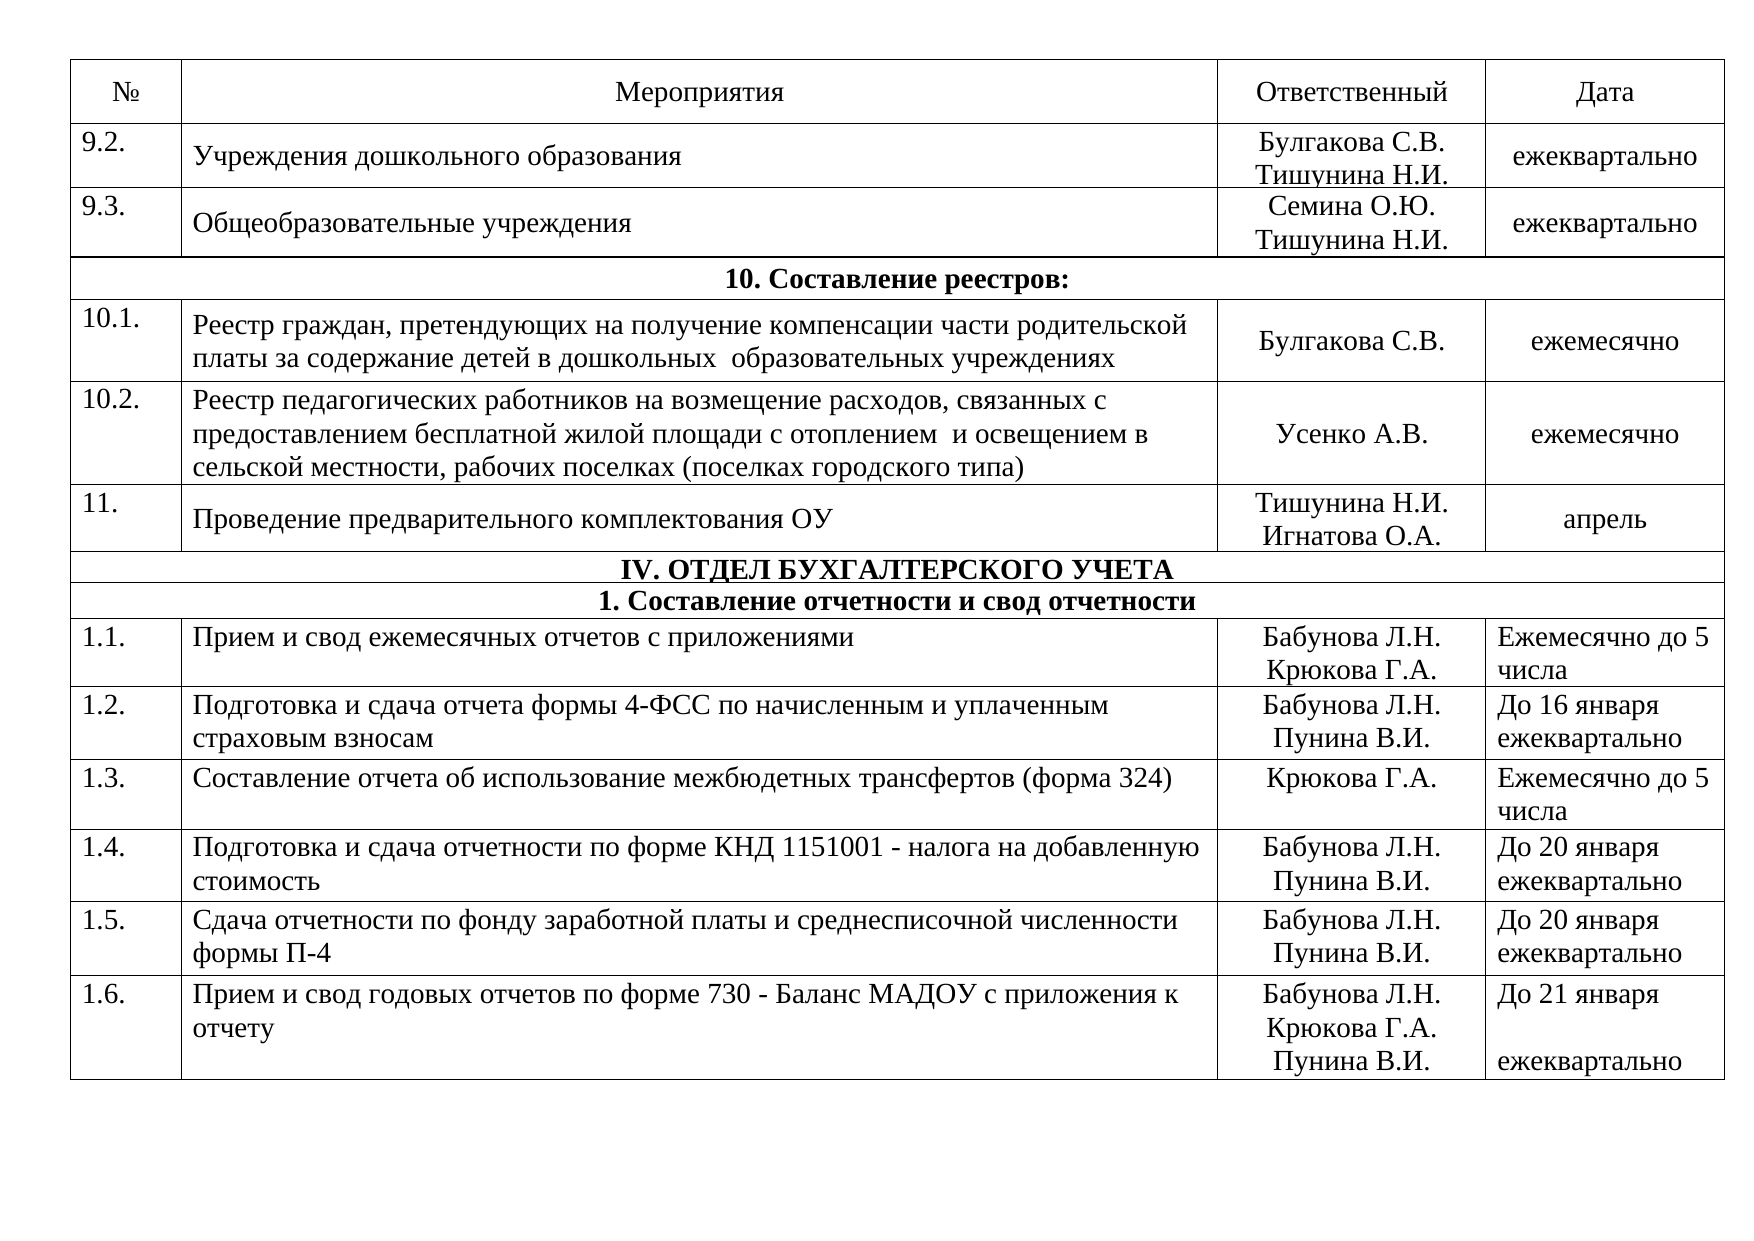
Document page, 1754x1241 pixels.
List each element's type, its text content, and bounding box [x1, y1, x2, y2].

table_cell 1.4. [71, 830, 181, 901]
table_header Дата [1486, 60, 1724, 123]
table_cell Тишунина Н.И. Игнатова О.А. [1218, 485, 1485, 551]
table_cell 1. Составление отчетности и свод отчетности [71, 583, 1724, 618]
table_header Мероприятия [182, 60, 1217, 123]
table_cell Крюкова Г.А. [1218, 760, 1485, 828]
table_cell 1.3. [71, 760, 181, 828]
table_cell 9.2. [71, 124, 181, 187]
table_cell Бабунова Л.Н. Пунина В.И. [1218, 902, 1485, 975]
table_cell 11. [71, 485, 181, 551]
table_cell До 20 января ежеквартально [1486, 902, 1724, 975]
table_cell 1.2. [71, 687, 181, 759]
table_cell Сдача отчетности по фонду заработной платы и среднесписочной численности формы П-4 [182, 902, 1217, 975]
table_cell Учреждения дошкольного образования [182, 124, 1217, 187]
table_cell Проведение предварительного комплектования ОУ [182, 485, 1217, 551]
table_cell Бабунова Л.Н. Крюкова Г.А. Пунина В.И. [1218, 976, 1485, 1079]
table_cell Прием и свод ежемесячных отчетов с приложениями [182, 619, 1217, 686]
table_cell 10.2. [71, 382, 181, 484]
table_cell ежемесячно [1486, 382, 1724, 484]
table_cell Составление отчета об использование межбюдетных трансфертов (форма 324) [182, 760, 1217, 828]
table_cell Реестр граждан, претендующих на получение компенсации части родительской платы за содержание детей в дошкольных образовательных учреждениях [182, 300, 1217, 381]
table_cell ежемесячно [1486, 300, 1724, 381]
table_cell IV. ОТДЕЛ БУХГАЛТЕРСКОГО УЧЕТА [71, 552, 1724, 582]
table_cell 1.5. [71, 902, 181, 975]
table_cell Ежемесячно до 5 числа [1486, 760, 1724, 828]
table_cell Реестр педагогических работников на возмещение расходов, связанных с предоставлением бесплатной жилой площади с отоплением и освещением в сельской местности, рабочих поселках (поселках городского типа) [182, 382, 1217, 484]
table_cell Бабунова Л.Н. Пунина В.И. [1218, 830, 1485, 901]
table_cell Булгакова С.В. [1218, 300, 1485, 381]
table_cell Прием и свод годовых отчетов по форме 730 - Баланс МАДОУ с приложения к отчету [182, 976, 1217, 1079]
table_cell 9.3. [71, 188, 181, 256]
table_cell ежеквартально [1486, 188, 1724, 256]
table_cell 10.1. [71, 300, 181, 381]
table_cell Семина О.Ю. Тишунина Н.И. [1218, 188, 1485, 256]
table_cell До 20 января ежеквартально [1486, 830, 1724, 901]
table_cell 10. Составление реестров: [71, 258, 1724, 299]
table_cell апрель [1486, 485, 1724, 551]
table_cell 1.1. [71, 619, 181, 686]
table_cell 1.6. [71, 976, 181, 1079]
table_cell Ежемесячно до 5 числа [1486, 619, 1724, 686]
table_cell Бабунова Л.Н. Крюкова Г.А. [1218, 619, 1485, 686]
table_cell Бабунова Л.Н. Пунина В.И. [1218, 687, 1485, 759]
table_cell ежеквартально [1486, 124, 1724, 187]
table_cell Общеобразовательные учреждения [182, 188, 1217, 256]
table_cell Булгакова С.В. Тишунина Н.И. [1218, 124, 1485, 187]
table_cell Подготовка и сдача отчетности по форме КНД 1151001 - налога на добавленную стоимость [182, 830, 1217, 901]
table_cell Усенко А.В. [1218, 382, 1485, 484]
table_cell До 16 января ежеквартально [1486, 687, 1724, 759]
table_cell До 21 января ежеквартально [1486, 976, 1724, 1079]
table_cell Подготовка и сдача отчета формы 4-ФСС по начисленным и уплаченным страховым взносам [182, 687, 1217, 759]
table_header № [71, 60, 181, 123]
table_header Ответственный [1218, 60, 1485, 123]
